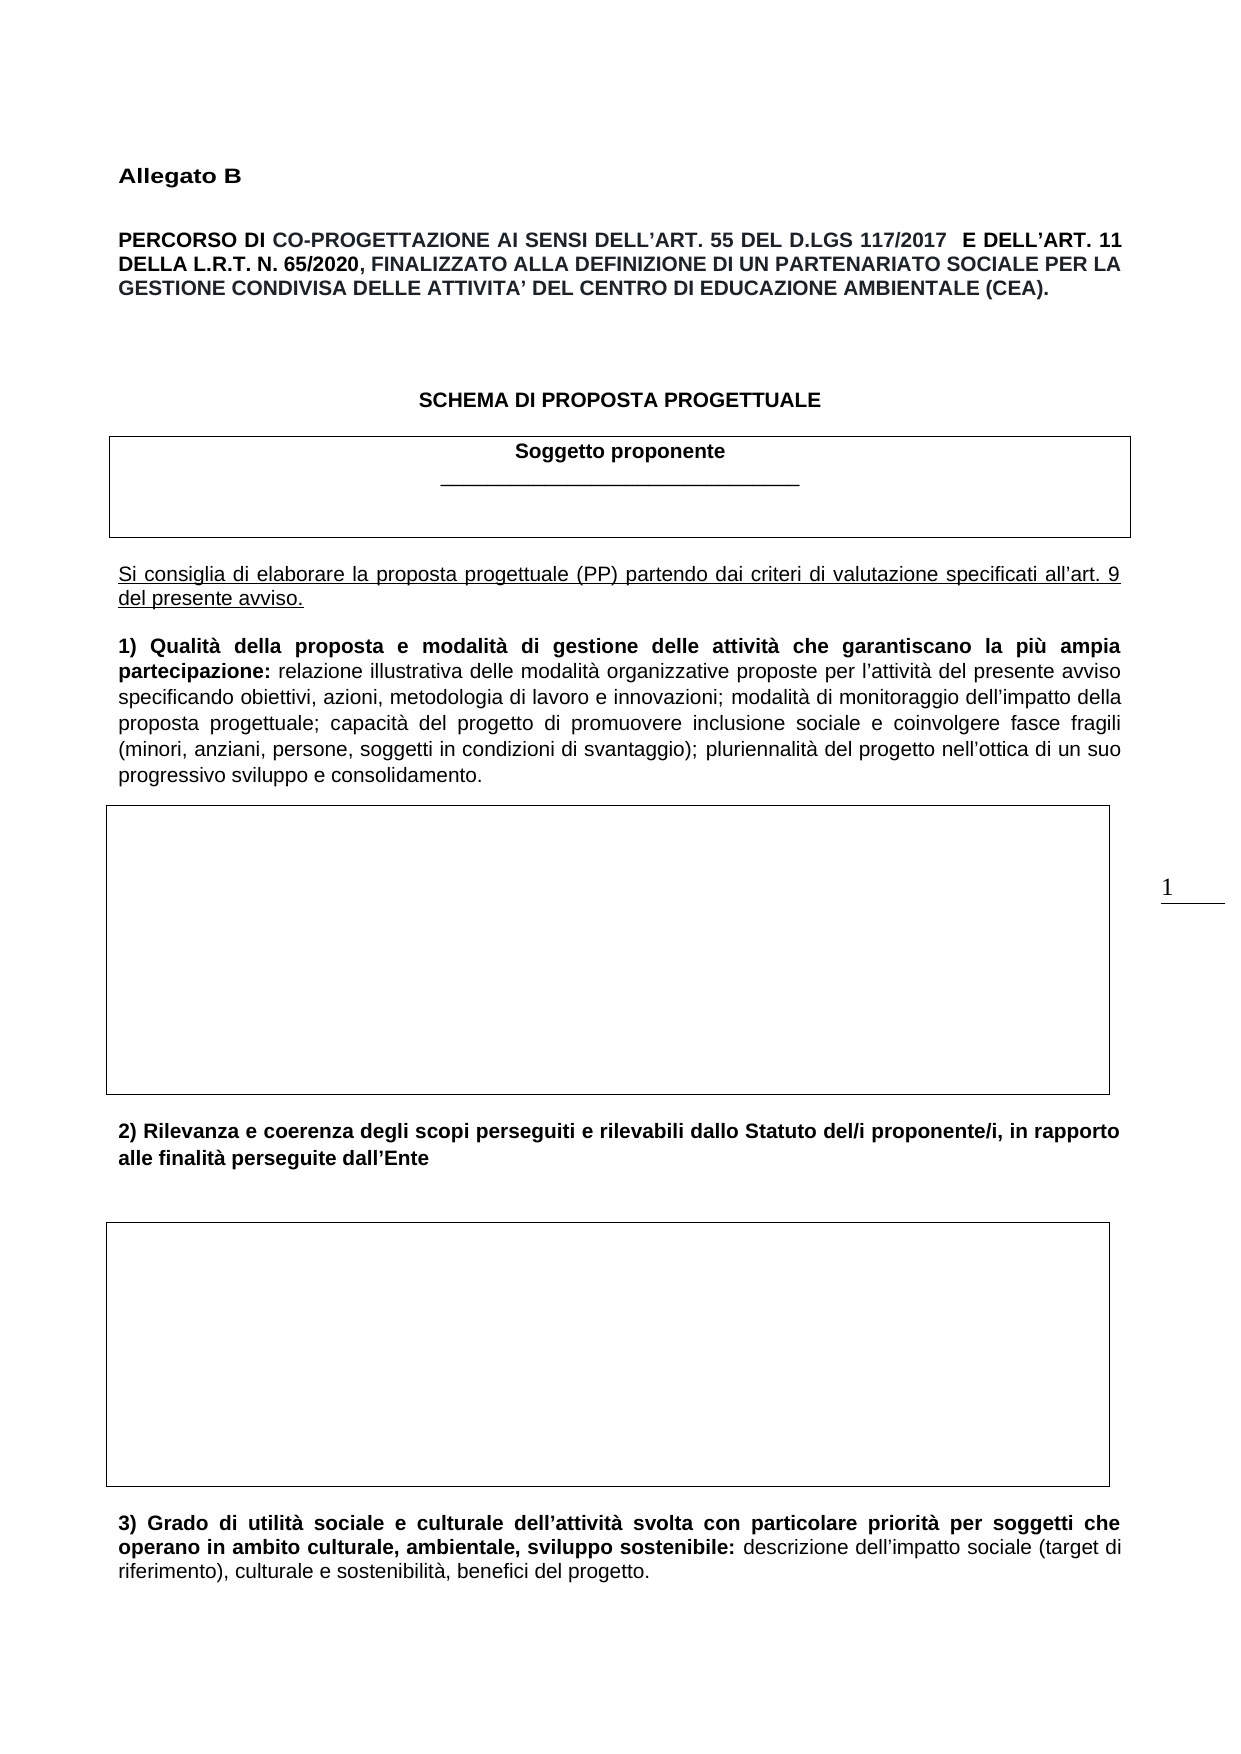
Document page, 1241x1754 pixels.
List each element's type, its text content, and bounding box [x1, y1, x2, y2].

text 2) Rilevanza e coerenza degli scopi perseguiti e rilevabili dallo Statuto del/i proponente/i, in rapporto alle finalità perseguite dall’Ente [118, 1119, 1122, 1170]
text Si consiglia di elaborare la proposta progettuale (PP) partendo dai criteri di valutazione specificati all’art. 9 del presente avviso. [118, 562, 1122, 609]
text PERCORSO DI CO-PROGETTAZIONE AI SENSI DELL’ART. 55 DEL D.LGS 117/2017 E DELL’ART. 11 DELLA L.R.T. N. 65/2020, FINALIZZATO ALLA DEFINIZIONE DI UN PARTENARIATO SOCIALE PER LA GESTIONE CONDIVISA DELLE ATTIVITA’ DEL CENTRO DI EDUCAZIONE AMBIENTALE (CEA). [118, 228, 1122, 300]
table_header [107, 1223, 1109, 1486]
text 3) Grado di utilità sociale e culturale dell’attività svolta con particolare priorità per soggetti che operano in ambito culturale, ambientale, sviluppo sostenibile: descrizione dell’impatto sociale (target di riferimento), culturale e sostenibilità, benefici del progetto. [118, 1511, 1122, 1583]
text Soggetto proponente [110, 437, 1130, 463]
table_header [107, 806, 1109, 1094]
list 1) Qualità della proposta e modalità di gestione delle attività che garantiscano la più ampia partecipazione: relazione illustrativa delle modalità organizzative proposte per l’attività del presente avviso specificando obiettivi, azioni, metodologia di lavoro e innovazioni; modalità di monitoraggio dell’impatto della proposta progettuale; capacità del progetto di promuovere inclusione sociale e coinvolgere fasce fragili (minori, anziani, persone, soggetti in condizioni di svantaggio); pluriennalità del progetto nell’ottica di un suo progressivo sviluppo e consolidamento. [118, 633, 1122, 787]
text SCHEMA DI PROPOSTA PROGETTUALE [118, 388, 1122, 412]
text _______________________________ [118, 463, 1122, 487]
subtitle Allegato B [118, 164, 1122, 188]
